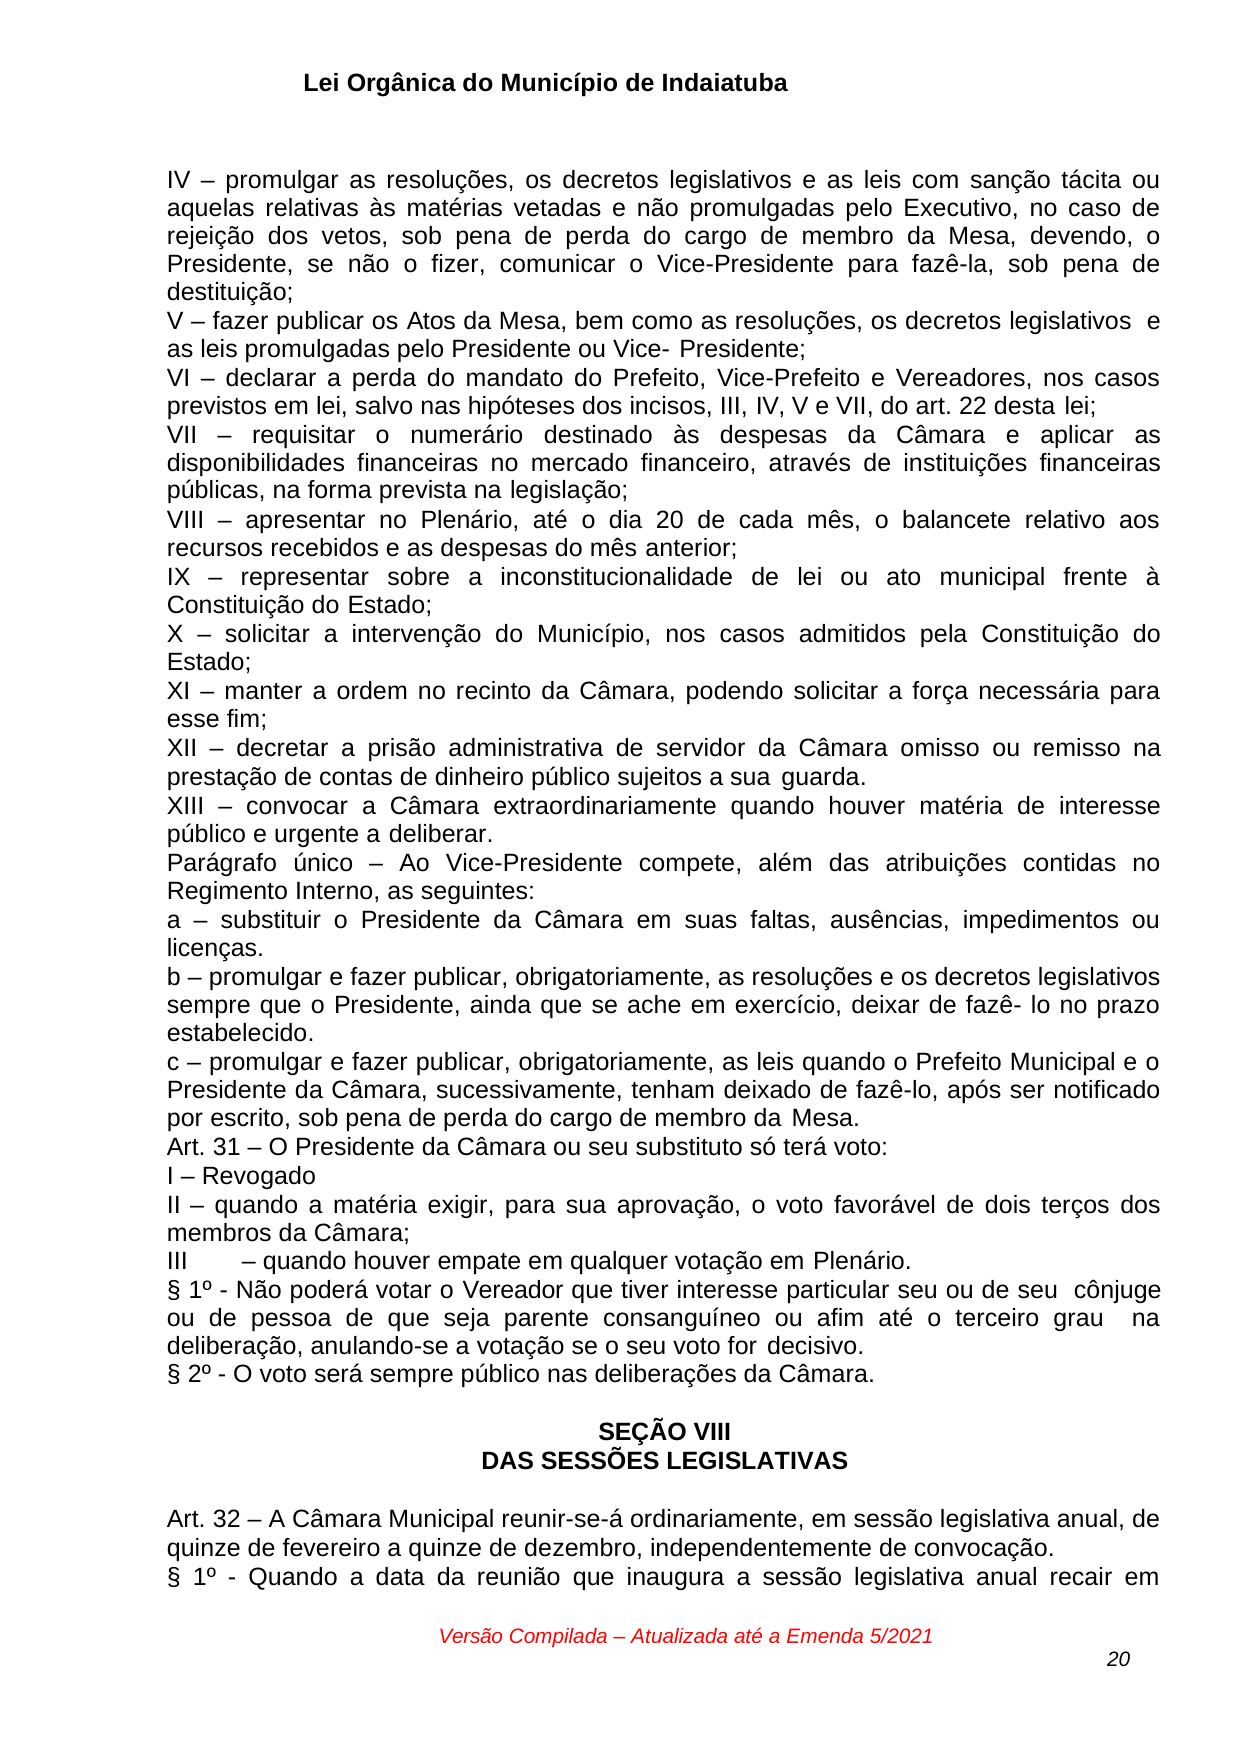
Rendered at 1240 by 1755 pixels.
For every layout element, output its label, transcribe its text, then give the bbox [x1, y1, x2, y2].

text Parágrafo único – Ao Vice-Presidente compete, além das atribuições contidas no Regimento Interno, as seguintes: [167, 848, 1162, 905]
text § 1º - Quando a data da reunião que inaugura a sessão legislativa anual recair em [167, 1562, 1162, 1591]
list XIII – convocar a Câmara extraordinariamente quando houver matéria de interesse público e urgente a deliberar. [167, 791, 1162, 848]
list XI – manter a ordem no recinto da Câmara, podendo solicitar a força necessária para esse fim; [167, 676, 1162, 733]
list VII – requisitar o numerário destinado às despesas da Câmara e aplicar as disponibilidades financeiras no mercado financeiro, através de instituições financeiras públicas, na forma prevista na legislação; [167, 419, 1162, 504]
list X – solicitar a intervenção do Município, nos casos admitidos pela Constituição do Estado; [167, 619, 1162, 676]
text I – Revogado [167, 1161, 1162, 1190]
list VIII – apresentar no Plenário, até o dia 20 de cada mês, o balancete relativo aos recursos recebidos e as despesas do mês anterior; [167, 504, 1162, 561]
list XII – decretar a prisão administrativa de servidor da Câmara omisso ou remisso na prestação de contas de dinheiro público sujeitos a sua guarda. [167, 733, 1162, 791]
subtitle DAS SESSÕES LEGISLATIVAS [167, 1446, 1162, 1475]
text b – promulgar e fazer publicar, obrigatoriamente, as resoluções e os decretos legislativos sempre que o Presidente, ainda que se ache em exercício, deixar de fazê- lo no prazo estabelecido. [167, 962, 1162, 1047]
text IV – promulgar as resoluções, os decretos legislativos e as leis com sanção tácita ou aquelas relativas às matérias vetadas e não promulgadas pelo Executivo, no caso de rejeição dos vetos, sob pena de perda do cargo de membro da Mesa, devendo, o Presidente, se não o fizer, comunicar o Vice-Presidente para fazê-la, sob pena de destituição; [167, 165, 1162, 306]
subtitle SEÇÃO VIII [167, 1417, 1162, 1446]
text a – substituir o Presidente da Câmara em suas faltas, ausências, impedimentos ou licenças. [167, 905, 1162, 962]
text § 1º - Não poderá votar o Vereador que tiver interesse particular seu ou de seu cônjuge ou de pessoa de que seja parente consanguíneo ou afim até o terceiro grau na deliberação, anulando-se a votação se o seu voto for decisivo. [167, 1275, 1162, 1359]
list IX – representar sobre a inconstitucionalidade de lei ou ato municipal frente à Constituição do Estado; [167, 561, 1162, 619]
list – quando a matéria exigir, para sua aprovação, o voto favorável de dois terços dos membros da Câmara; [167, 1190, 1162, 1247]
list VI – declarar a perda do mandato do Prefeito, Vice-Prefeito e Vereadores, nos casos previstos em lei, salvo nas hipóteses dos incisos, III, IV, V e VII, do art. 22 desta lei; [167, 363, 1162, 419]
text § 2º - O voto será sempre público nas deliberações da Câmara. [167, 1359, 1162, 1388]
text c – promulgar e fazer publicar, obrigatoriamente, as leis quando o Prefeito Municipal e o Presidente da Câmara, sucessivamente, tenham deixado de fazê-lo, após ser notificado por escrito, sob pena de perda do cargo de membro da Mesa. [167, 1047, 1162, 1132]
list V – fazer publicar os Atos da Mesa, bem como as resoluções, os decretos legislativos e as leis promulgadas pelo Presidente ou Vice- Presidente; [167, 306, 1162, 363]
text Art. 32 – A Câmara Municipal reunir-se-á ordinariamente, em sessão legislativa anual, de quinze de fevereiro a quinze de dezembro, independentemente de convocação. [167, 1504, 1162, 1562]
text Art. 31 – O Presidente da Câmara ou seu substituto só terá voto: [167, 1132, 1162, 1161]
list – quando houver empate em qualquer votação em Plenário. [167, 1247, 1162, 1275]
